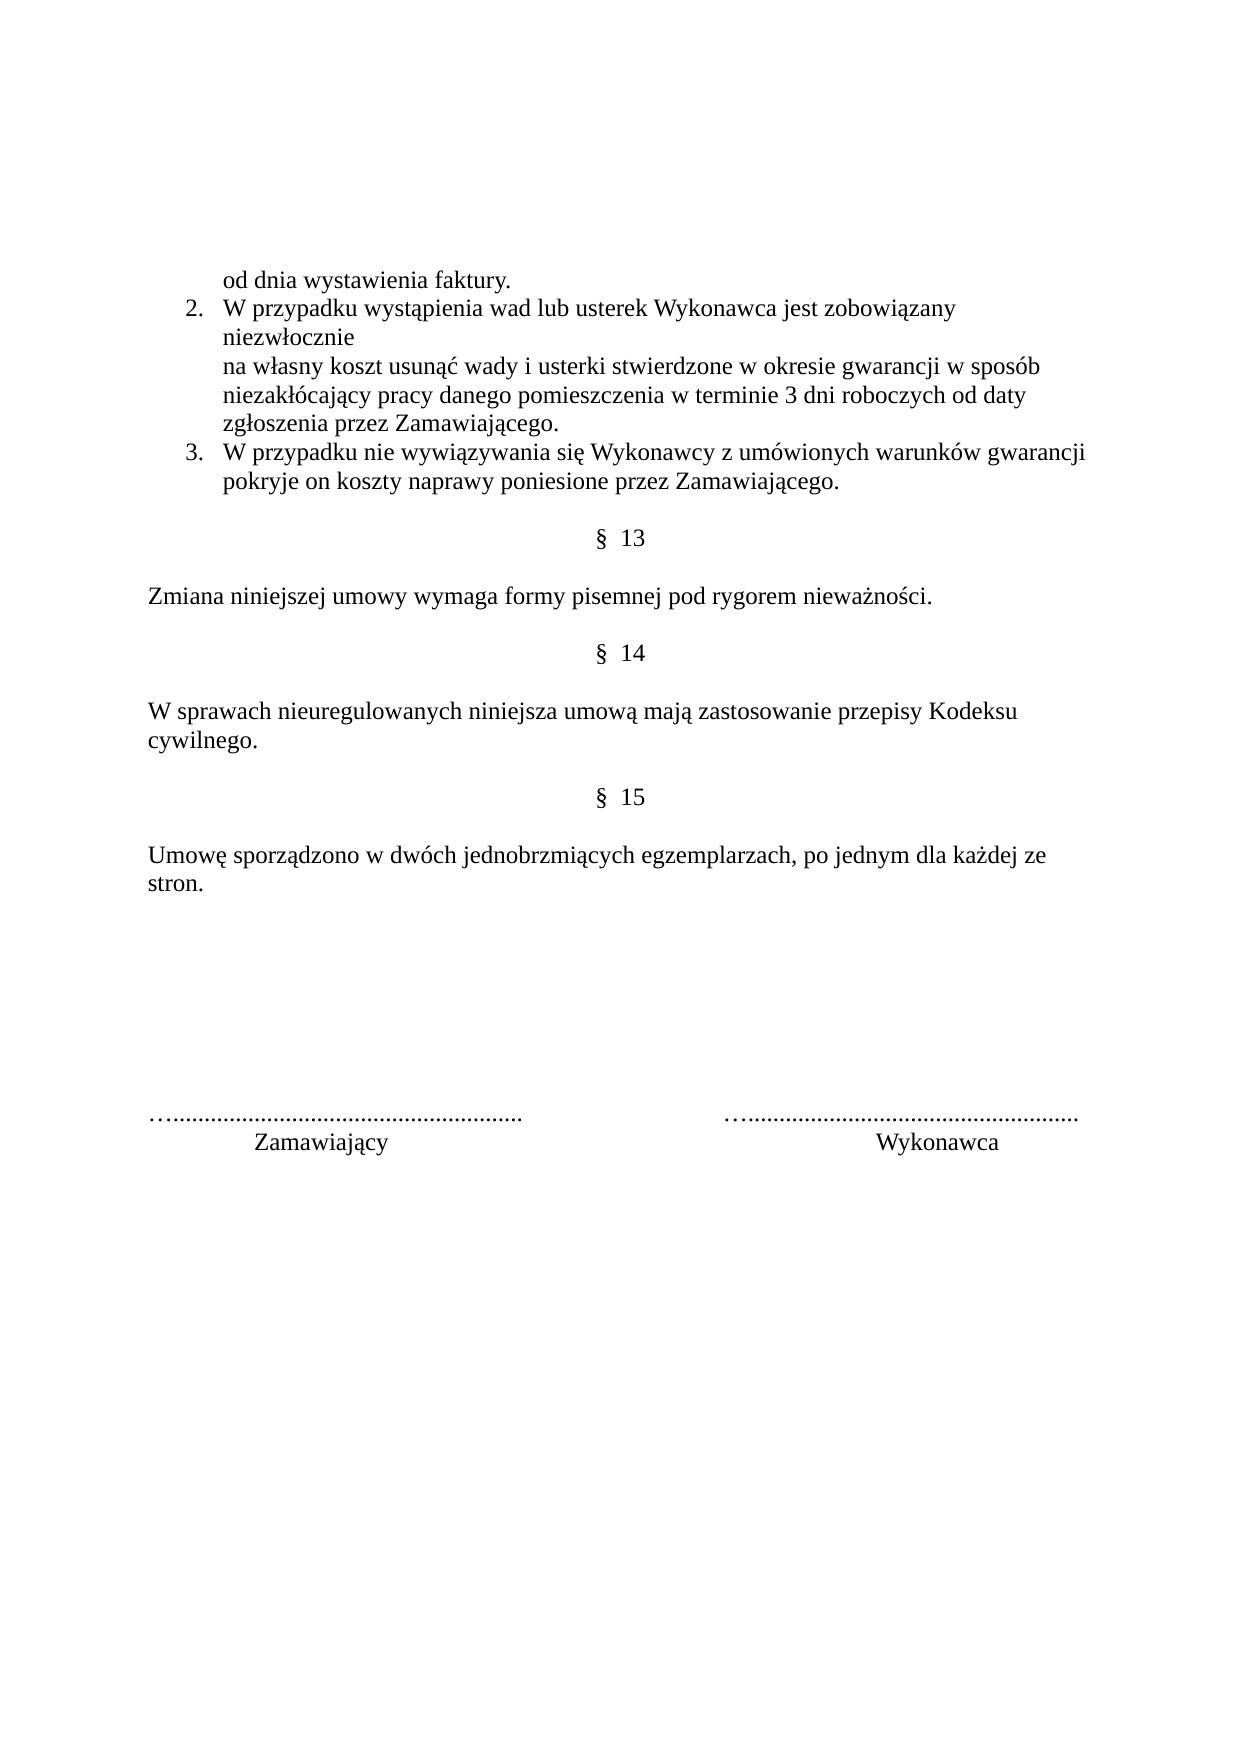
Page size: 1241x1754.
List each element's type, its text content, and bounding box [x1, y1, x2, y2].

text § 13 [148, 523, 1092, 552]
list na własny koszt usunąć wady i usterki stwierdzone w okresie gwarancji w sposób niezakłócający pracy danego pomieszczenia w terminie 3 dni roboczych od daty [185, 351, 1092, 408]
list zgłoszenia przez Zamawiającego. [185, 408, 1092, 437]
text Zamawiający Wykonawca [148, 1127, 1092, 1156]
list W przypadku wystąpienia wad lub usterek Wykonawca jest zobowiązany niezwłocznie [185, 293, 1092, 351]
text § 14 [148, 638, 1092, 667]
text Zmiana niniejszej umowy wymaga formy pisemnej pod rygorem nieważności. [148, 581, 1092, 610]
text …........................................................ …..................................................... [148, 1098, 1092, 1127]
list od dnia wystawienia faktury. [185, 265, 1092, 293]
text Umowę sporządzono w dwóch jednobrzmiących egzemplarzach, po jednym dla każdej ze stron. [148, 840, 1092, 897]
text § 15 [148, 782, 1092, 811]
text W sprawach nieuregulowanych niniejsza umową mają zastosowanie przepisy Kodeksu cywilnego. [148, 696, 1092, 753]
list W przypadku nie wywiązywania się Wykonawcy z umówionych warunków gwarancji pokryje on koszty naprawy poniesione przez Zamawiającego. [185, 437, 1092, 495]
